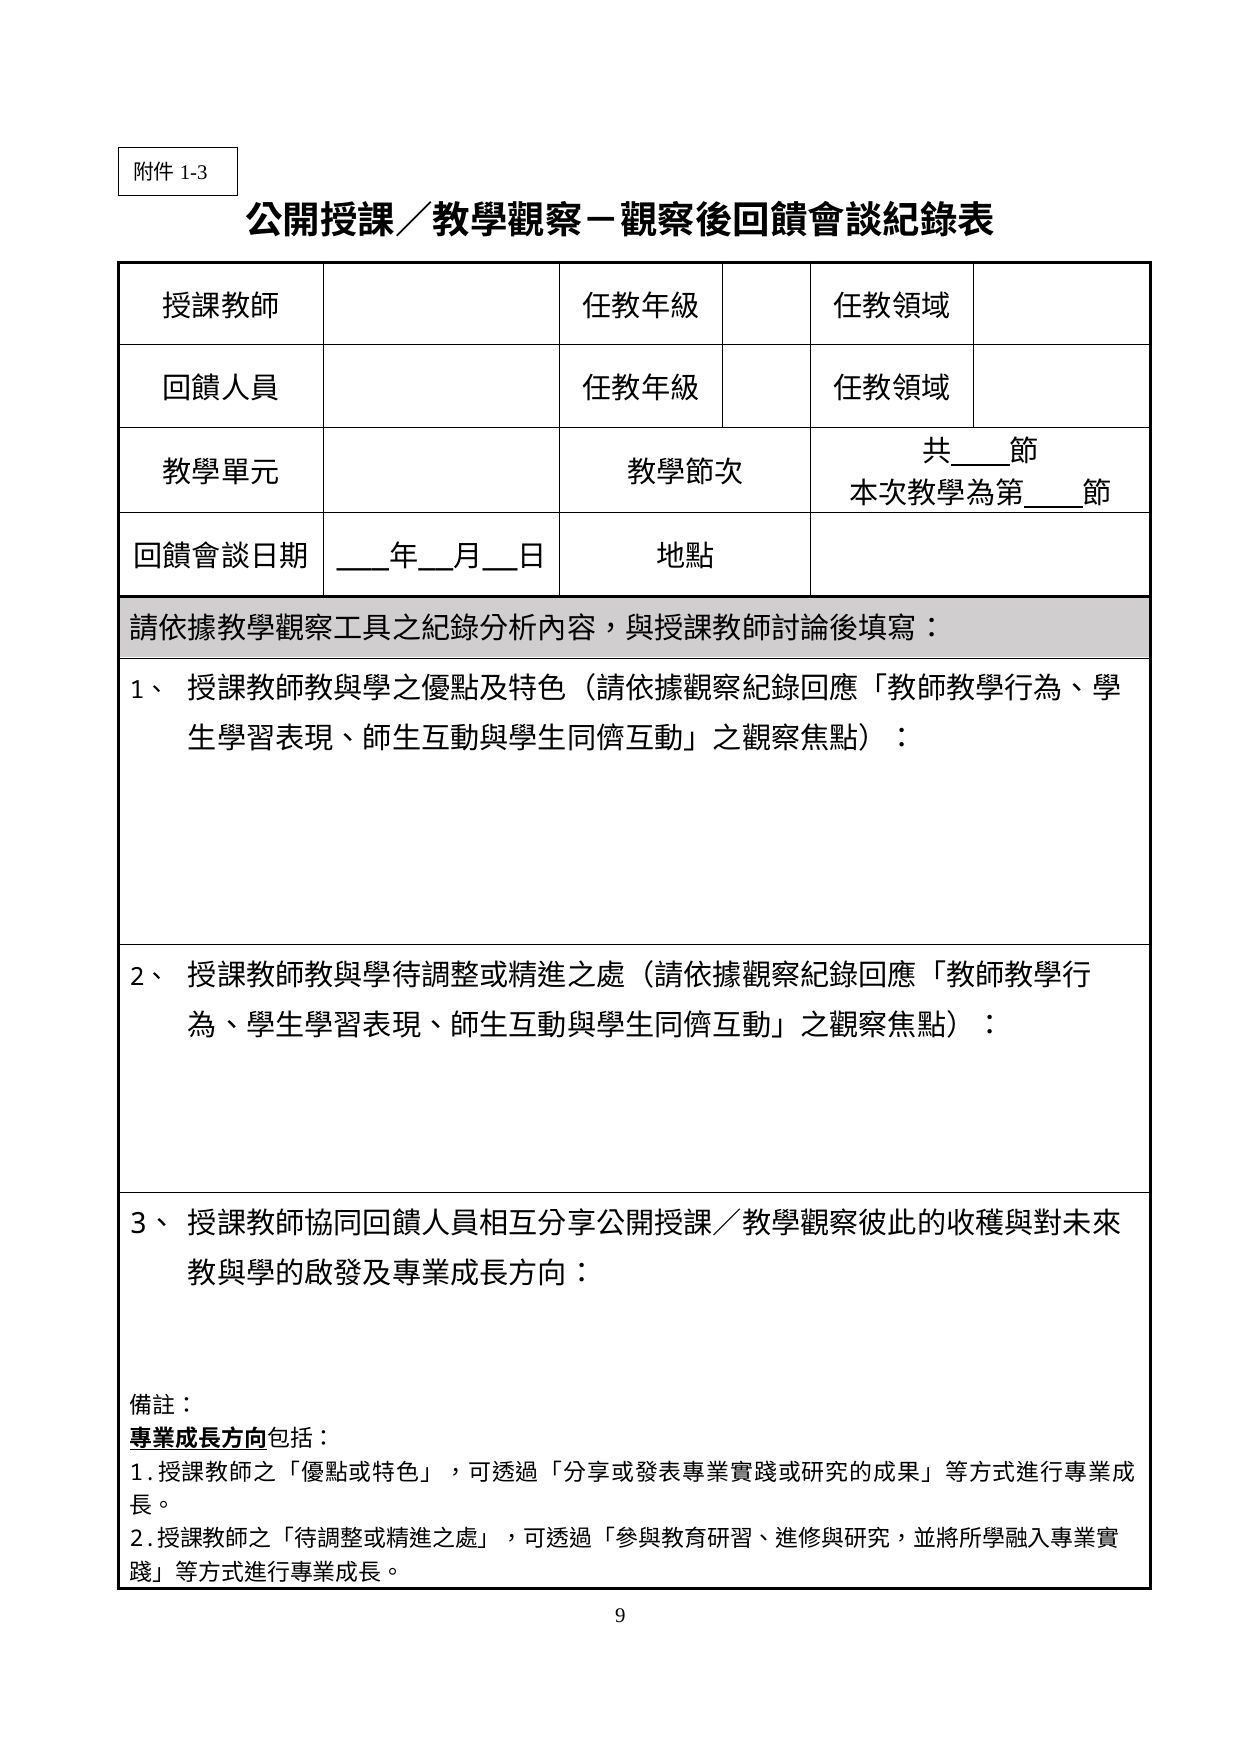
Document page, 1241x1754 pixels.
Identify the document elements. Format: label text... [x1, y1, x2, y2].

table_cell 教學單元 [120, 428, 323, 512]
table_header 任教領域 [811, 264, 973, 344]
table_cell 任教年級 [560, 345, 722, 427]
table_cell [811, 513, 1149, 595]
table_cell 授課教師教與學待調整或精進之處（請依據觀察紀錄回應「教師教學行為、學生學習表現、師生互動與學生同儕互動」之觀察焦點）： [120, 945, 1149, 1192]
table_cell 地點 [560, 513, 810, 595]
table_cell 回饋會談日期 [120, 513, 323, 595]
table_header 任教年級 [560, 264, 722, 344]
table_cell 授課教師協同回饋人員相互分享公開授課∕教學觀察彼此的收穫與對未來教與學的啟發及專業成長方向： 備註： 專業成長方向包括： 1.授課教師之「優點或特色」，可透過「分享或發表專業實踐或研究的成果」等方式進行專業成長。 2.授課教師之「待調整或精進之處」，可透過「參與教育研習、進修與研究，並將所學融入專業實踐」等方式進行專業成長。 [120, 1193, 1149, 1587]
table_cell [324, 428, 559, 512]
table_header [324, 264, 559, 344]
table_cell 授課教師教與學之優點及特色（請依據觀察紀錄回應「教師教學行為、學生學習表現、師生互動與學生同儕互動」之觀察焦點）： [120, 659, 1149, 944]
table_cell [723, 345, 810, 427]
table_cell 回饋人員 [120, 345, 323, 427]
table_cell 任教領域 [811, 345, 973, 427]
table_header [974, 264, 1149, 344]
text 公開授課∕教學觀察－觀察後回饋會談紀錄表 [118, 200, 1122, 242]
table_header 授課教師 [120, 264, 323, 344]
table_header [723, 264, 810, 344]
table_cell ___年__月__日 [324, 513, 559, 595]
table_cell [324, 345, 559, 427]
table_cell [974, 345, 1149, 427]
table_cell 教學節次 [560, 428, 810, 512]
table_cell 請依據教學觀察工具之紀錄分析內容，與授課教師討論後填寫： [120, 598, 1149, 657]
table_cell 共 節 本次教學為第 節 [811, 428, 1149, 512]
